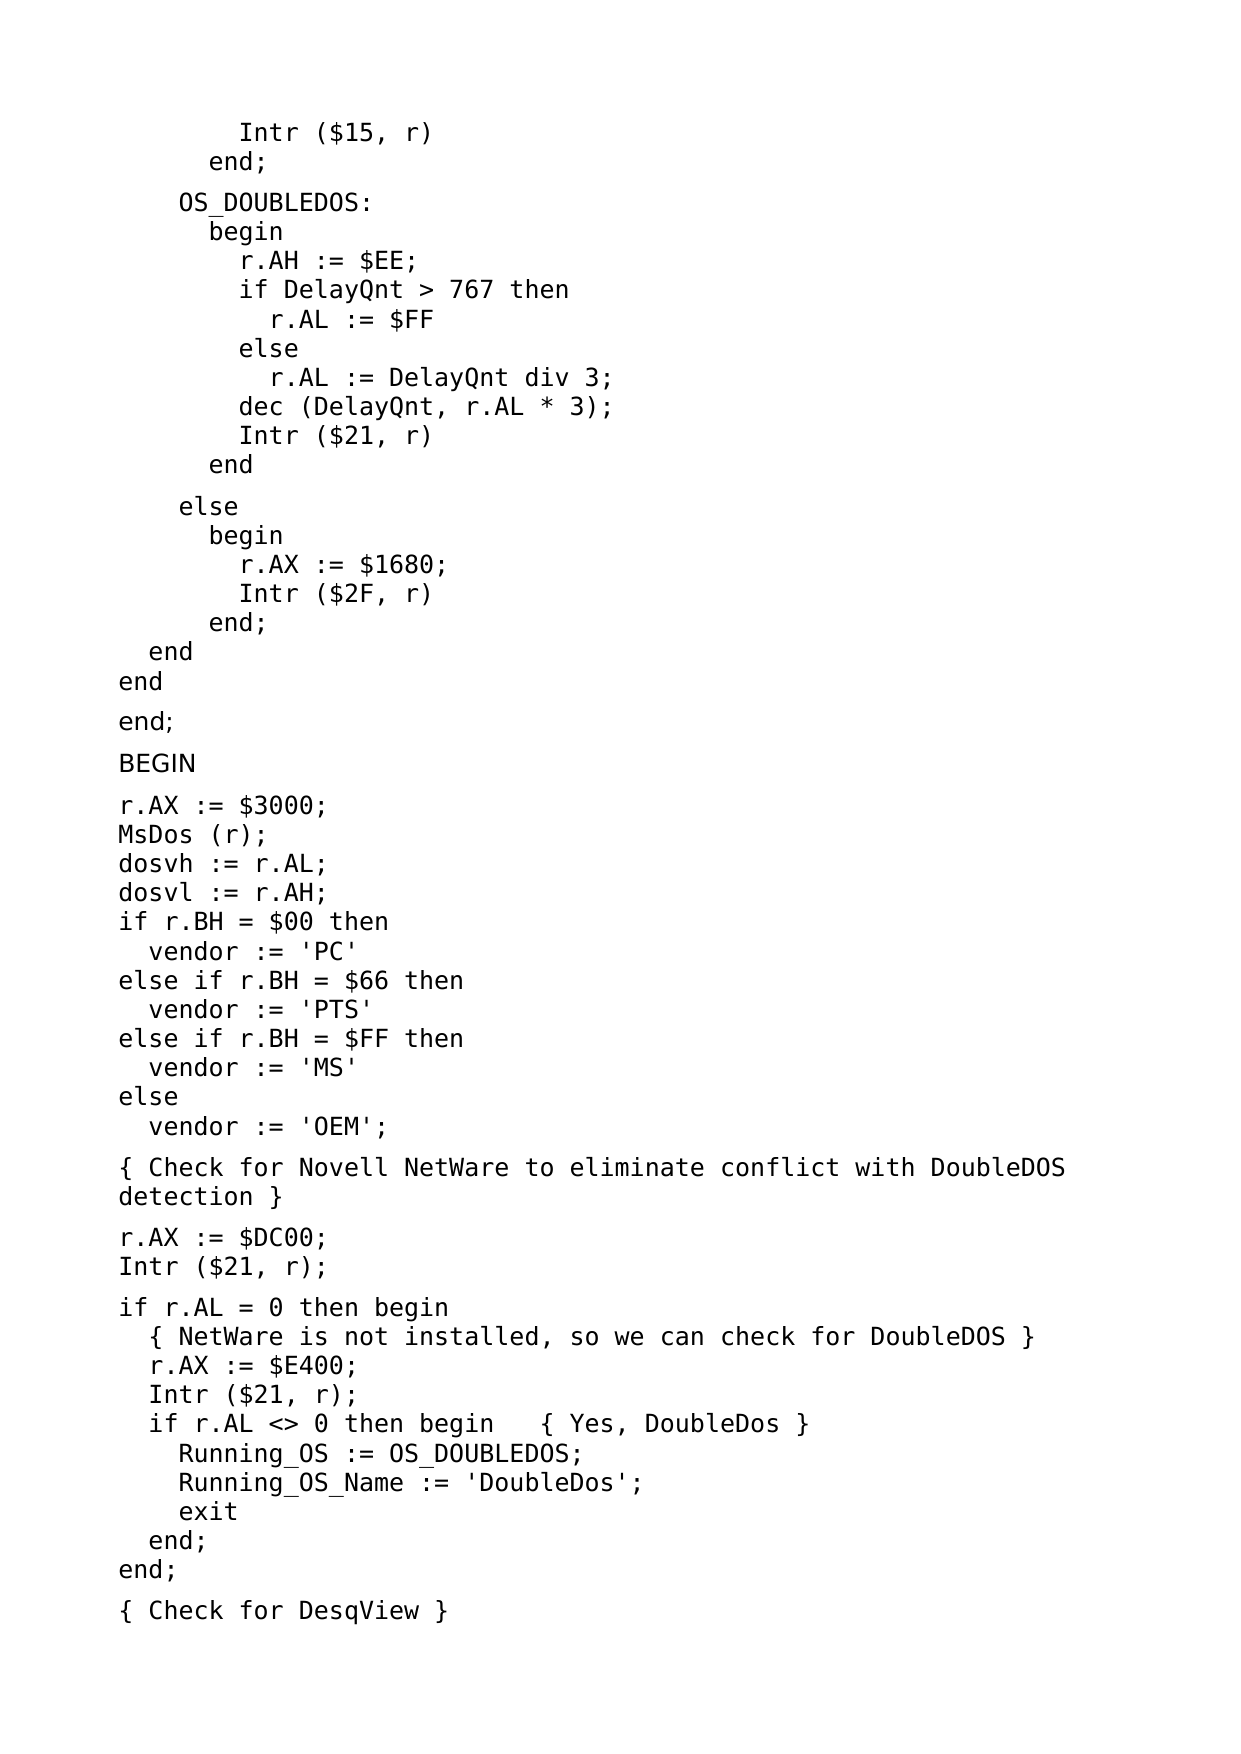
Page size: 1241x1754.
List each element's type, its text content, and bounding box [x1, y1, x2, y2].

text { Check for DesqView } [118, 1596, 1122, 1626]
text OS_DOUBLEDOS: begin r.AH := $EE; if DelayQnt > 767 then r.AL := $FF else r.AL := DelayQnt div 3; dec (DelayQnt, r.AL * 3); Intr ($21, r) end [118, 188, 1122, 480]
text { Check for Novell NetWare to eliminate conflict with DoubleDOS detection } [118, 1153, 1122, 1211]
text r.AX := $3000; MsDos (r); dosvh := r.AL; dosvl := r.AH; if r.BH = $00 then vendor := 'PC' else if r.BH = $66 then vendor := 'PTS' else if r.BH = $FF then vendor := 'MS' else vendor := 'OEM'; [118, 791, 1122, 1141]
text Intr ($15, r) end; [118, 118, 1122, 176]
text else begin r.AX := $1680; Intr ($2F, r) end; end end [118, 492, 1122, 696]
text if r.AL = 0 then begin { NetWare is not installed, so we can check for DoubleDOS } r.AX := $E400; Intr ($21, r); if r.AL <> 0 then begin { Yes, DoubleDos } Running_OS := OS_DOUBLEDOS; Running_OS_Name := 'DoubleDos'; exit end; end; [118, 1293, 1122, 1584]
text end; [118, 708, 1122, 737]
text r.AX := $DC00; Intr ($21, r); [118, 1223, 1122, 1281]
text BEGIN [118, 749, 1122, 778]
